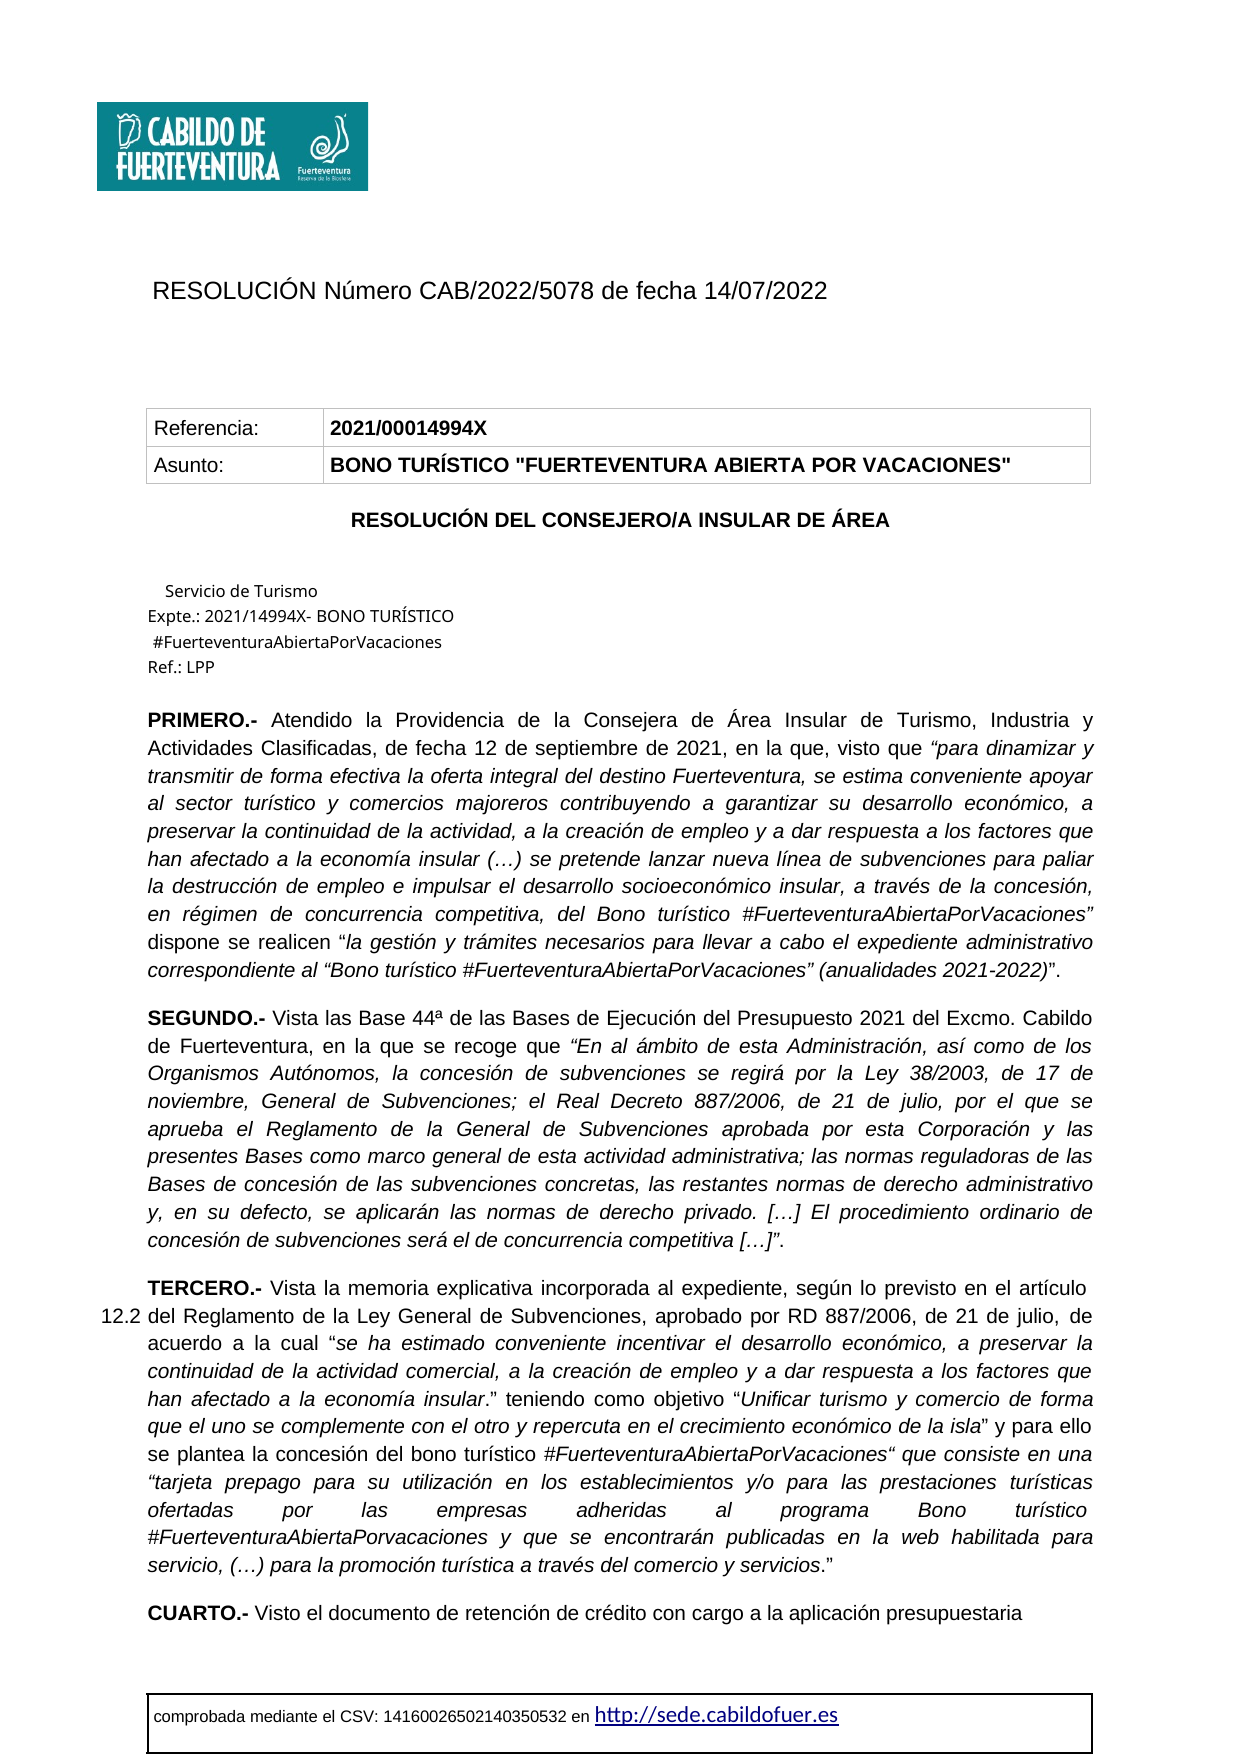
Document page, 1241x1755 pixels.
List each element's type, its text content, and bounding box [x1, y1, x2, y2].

text #FuerteventuraAbiertaPorvacaciones y que se encontrarán publicadas en la web habilitada para servicio, (…) para la promoción turística a través del comercio y servicios.” [147, 1525, 1093, 1577]
table_header Referencia: [147, 409, 323, 446]
text TERCERO.- Vista la memoria explicativa incorporada al expediente, según lo previsto en el artículo [147, 1276, 1107, 1300]
list del Reglamento de la Ley General de Subvenciones, aprobado por RD 887/2006, de 21 de julio, de acuerdo a la cual “se ha estimado conveniente incentivar el desarrollo económico, a preservar la continuidad de la actividad comercial, a la creación de empleo y a dar respuesta a los factores que han afectado a la economía insular.” teniendo como objetivo “Unificar turismo y comercio de forma que el uno se complemente con el otro y repercuta en el crecimiento económico de la isla” y para ello se plantea la concesión del bono turístico #FuerteventuraAbiertaPorVacaciones“ que consiste en una “tarjeta prepago para su utilización en los establecimientos y/o para las prestaciones turísticas ofertadas por las empresas adheridas al programa Bono turístico [100, 1303, 1093, 1521]
table_cell BONO TURÍSTICO "FUERTEVENTURA ABIERTA POR VACACIONES" [324, 447, 1090, 483]
table_cell Asunto: [147, 447, 323, 483]
table_header 2021/00014994X [324, 409, 1090, 446]
text PRIMERO.- Atendido la Providencia de la Consejera de Área Insular de Turismo, Industria y Actividades Clasificadas, de fecha 12 de septiembre de 2021, en la que, visto que “para dinamizar y transmitir de forma efectiva la oferta integral del destino Fuerteventura, se estima conveniente apoyar al sector turístico y comercios majoreros contribuyendo a garantizar su desarrollo económico, a preservar la continuidad de la actividad, a la creación de empleo y a dar respuesta a los factores que han afectado a la economía insular (…) se pretende lanzar nueva línea de subvenciones para paliar la destrucción de empleo e impulsar el desarrollo socioeconómico insular, a través de la concesión, en régimen de concurrencia competitiva, del Bono turístico #FuerteventuraAbiertaPorVacaciones” dispone se realicen “la gestión y trámites necesarios para llevar a cabo el expediente administrativo correspondiente al “Bono turístico #FuerteventuraAbiertaPorVacaciones” (anualidades 2021-2022)”. [147, 708, 1093, 981]
text RESOLUCIÓN Número CAB/2022/5078 de fecha 14/07/2022 [152, 276, 1107, 305]
text SEGUNDO.- Vista las Base 44ª de las Bases de Ejecución del Presupuesto 2021 del Excmo. Cabildo de Fuerteventura, en la que se recoge que “En al ámbito de esta Administración, así como de los Organismos Autónomos, la concesión de subvenciones se regirá por la Ley 38/2003, de 17 de noviembre, General de Subvenciones; el Real Decreto 887/2006, de 21 de julio, por el que se aprueba el Reglamento de la General de Subvenciones aprobada por esta Corporación y las presentes Bases como marco general de esta actividad administrativa; las normas reguladoras de las Bases de concesión de las subvenciones concretas, las restantes normas de derecho administrativo y, en su defecto, se aplicarán las normas de derecho privado. […] El procedimiento ordinario de concesión de subvenciones será el de concurrencia competitiva […]”. [147, 1006, 1093, 1251]
subtitle RESOLUCIÓN DEL CONSEJERO/A INSULAR DE ÁREA [349, 508, 891, 532]
text Expte.: 2021/14994X- BONO TURÍSTICO [147, 605, 1107, 628]
text #FuerteventuraAbiertaPorVacaciones Ref.: LPP [147, 630, 481, 679]
text CUARTO.- Visto el documento de retención de crédito con cargo a la aplicación presupuestaria [147, 1601, 1107, 1625]
text Servicio de Turismo [165, 580, 1107, 602]
